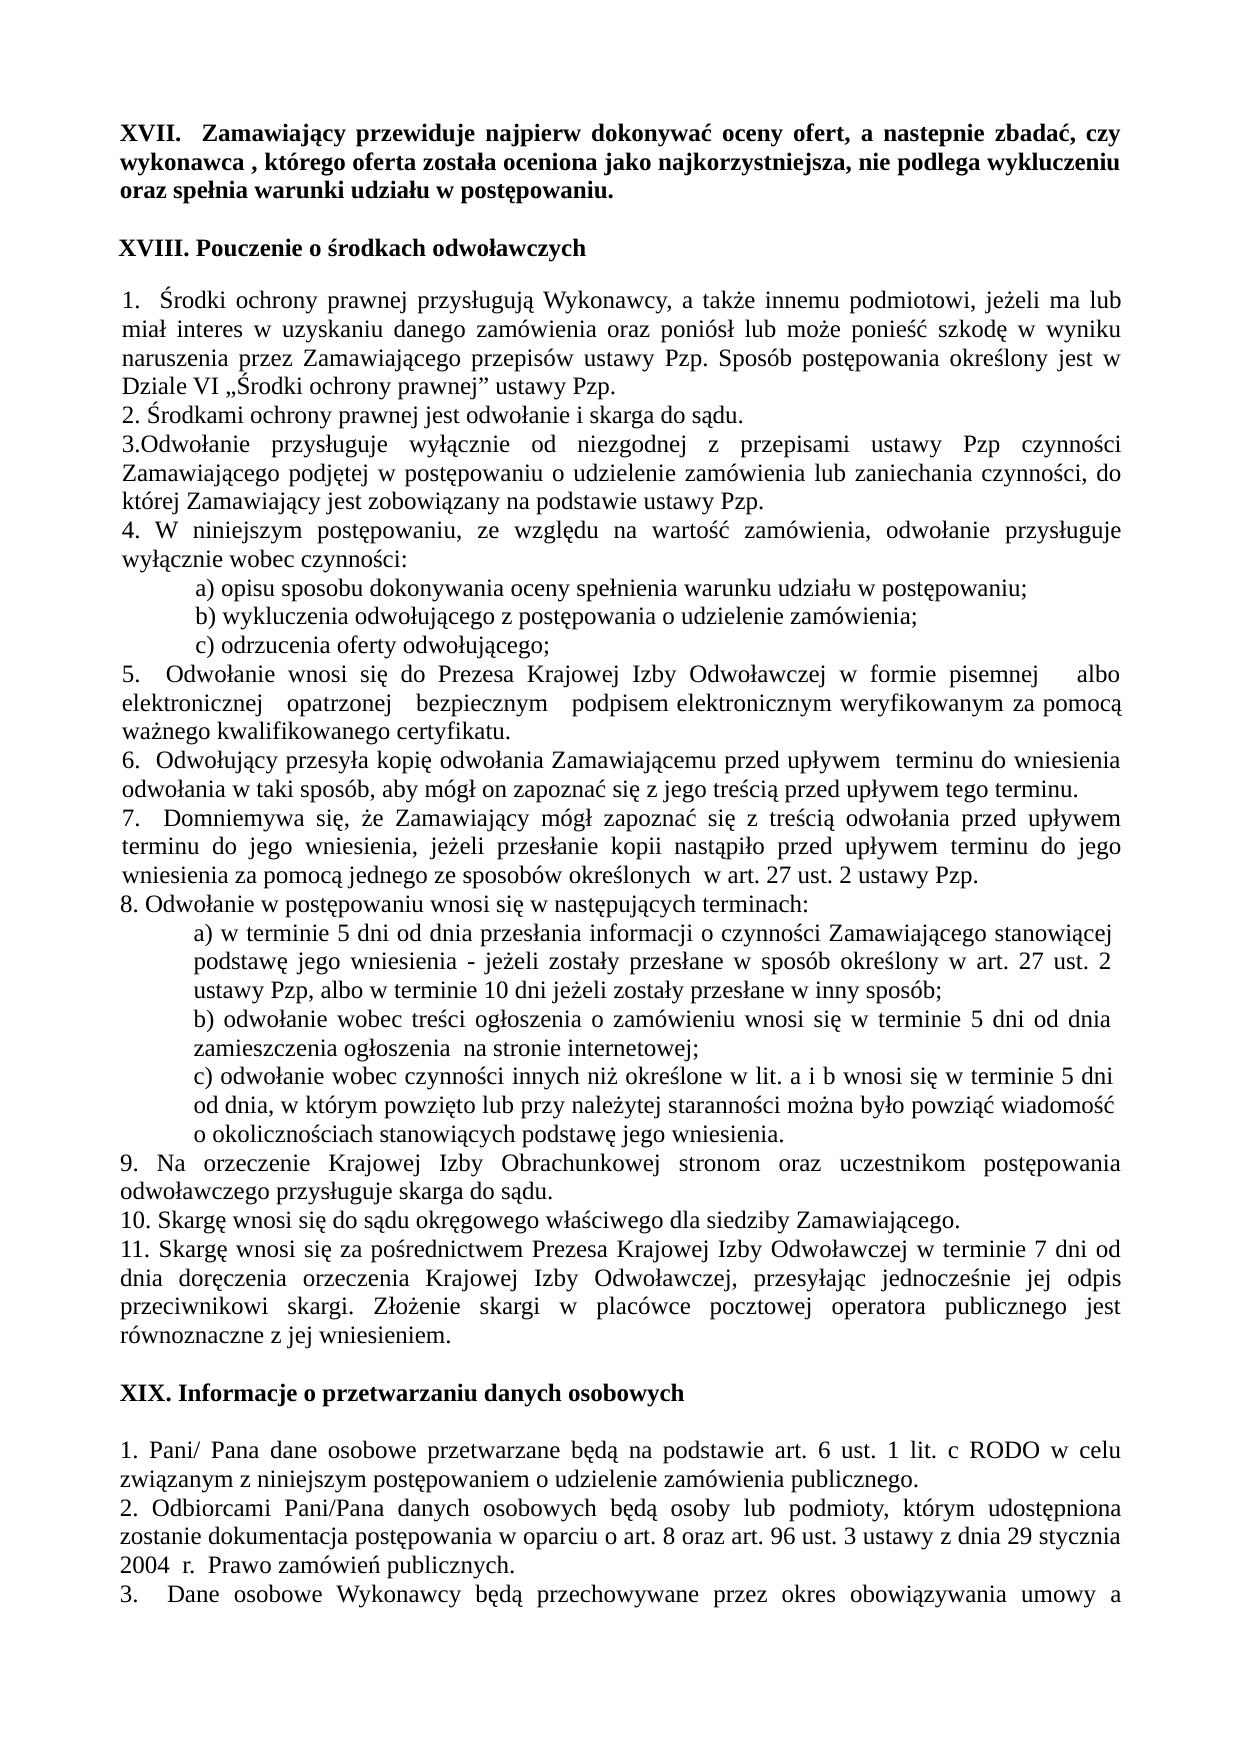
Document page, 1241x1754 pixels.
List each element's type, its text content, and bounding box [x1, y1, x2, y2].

text a) w terminie 5 dni od dnia przesłania informacji o czynności Zamawiającego stanowiącej podstawę jego wniesienia - jeżeli zostały przesłane w sposób określony w art. 27 ust. 2 ustawy Pzp, albo w terminie 10 dni jeżeli zostały przesłane w inny sposób; [120, 918, 1122, 1004]
text XIX. Informacje o przetwarzaniu danych osobowych [119, 1378, 1122, 1406]
text 7. Domniemywa się, że Zamawiający mógł zapoznać się z treścią odwołania przed upływem terminu do jego wniesienia, jeżeli przesłanie kopii nastąpiło przed upływem terminu do jego wniesienia za pomocą jednego ze sposobów określonych w art. 27 ust. 2 ustawy Pzp. [122, 803, 1122, 889]
text 9. Na orzeczenie Krajowej Izby Obrachunkowej stronom oraz uczestnikom postępowania odwoławczego przysługuje skarga do sądu. [120, 1148, 1122, 1205]
text 3. Dane osobowe Wykonawcy będą przechowywane przez okres obowiązywania umowy a [119, 1579, 1122, 1608]
text 8. Odwołanie w postępowaniu wnosi się w następujących terminach: [120, 889, 1122, 918]
text 6. Odwołujący przesyła kopię odwołania Zamawiającemu przed upływem terminu do wniesienia odwołania w taki sposób, aby mógł on zapoznać się z jego treścią przed upływem tego terminu. [122, 745, 1122, 803]
text 2. Środkami ochrony prawnej jest odwołanie i skarga do sądu. [122, 400, 1122, 429]
text c) odwołanie wobec czynności innych niż określone w lit. a i b wnosi się w terminie 5 dni od dnia, w którym powzięto lub przy należytej staranności można było powziąć wiadomość o okolicznościach stanowiących podstawę jego wniesienia. [120, 1061, 1122, 1148]
text c) odrzucenia oferty odwołującego; [122, 630, 1122, 659]
text 5. Odwołanie wnosi się do Prezesa Krajowej Izby Odwoławczej w formie pisemnej albo elektronicznej opatrzonej bezpiecznym podpisem elektronicznym weryfikowanym za pomocą ważnego kwalifikowanego certyfikatu. [122, 659, 1122, 745]
text 2. Odbiorcami Pani/Pana danych osobowych będą osoby lub podmioty, którym udostępniona zostanie dokumentacja postępowania w oparciu o art. 8 oraz art. 96 ust. 3 ustawy z dnia 29 stycznia 2004 r. Prawo zamówień publicznych. [119, 1493, 1122, 1579]
text 10. Skargę wnosi się do sądu okręgowego właściwego dla siedziby Zamawiającego. [120, 1205, 1122, 1234]
text a) opisu sposobu dokonywania oceny spełnienia warunku udziału w postępowaniu; [122, 573, 1122, 601]
text 1. Środki ochrony prawnej przysługują Wykonawcy, a także innemu podmiotowi, jeżeli ma lub miał interes w uzyskaniu danego zamówienia oraz poniósł lub może ponieść szkodę w wyniku naruszenia przez Zamawiającego przepisów ustawy Pzp. Sposób postępowania określony jest w Dziale VI „Środki ochrony prawnej” ustawy Pzp. [122, 285, 1122, 400]
text 11. Skargę wnosi się za pośrednictwem Prezesa Krajowej Izby Odwoławczej w terminie 7 dni od dnia doręczenia orzeczenia Krajowej Izby Odwoławczej, przesyłając jednocześnie jej odpis przeciwnikowi skargi. Złożenie skargi w placówce pocztowej operatora publicznego jest równoznaczne z jej wniesieniem. [120, 1234, 1122, 1349]
text XVIII. Pouczenie o środkach odwoławczych [118, 233, 1122, 262]
text XVII. Zamawiający przewiduje najpierw dokonywać oceny ofert, a nastepnie zbadać, czy wykonawca , którego oferta została oceniona jako najkorzystniejsza, nie podlega wykluczeniu oraz spełnia warunki udziału w postępowaniu. [119, 118, 1122, 204]
text 1. Pani/ Pana dane osobowe przetwarzane będą na podstawie art. 6 ust. 1 lit. c RODO w celu związanym z niniejszym postępowaniem o udzielenie zamówienia publicznego. [119, 1435, 1122, 1493]
text 3.Odwołanie przysługuje wyłącznie od niezgodnej z przepisami ustawy Pzp czynności Zamawiającego podjętej w postępowaniu o udzielenie zamówienia lub zaniechania czynności, do której Zamawiający jest zobowiązany na podstawie ustawy Pzp. [122, 429, 1122, 515]
text 4. W niniejszym postępowaniu, ze względu na wartość zamówienia, odwołanie przysługuje wyłącznie wobec czynności: [122, 515, 1122, 573]
text b) odwołanie wobec treści ogłoszenia o zamówieniu wnosi się w terminie 5 dni od dnia zamieszczenia ogłoszenia na stronie internetowej; [120, 1004, 1122, 1061]
text b) wykluczenia odwołującego z postępowania o udzielenie zamówienia; [122, 601, 1122, 630]
